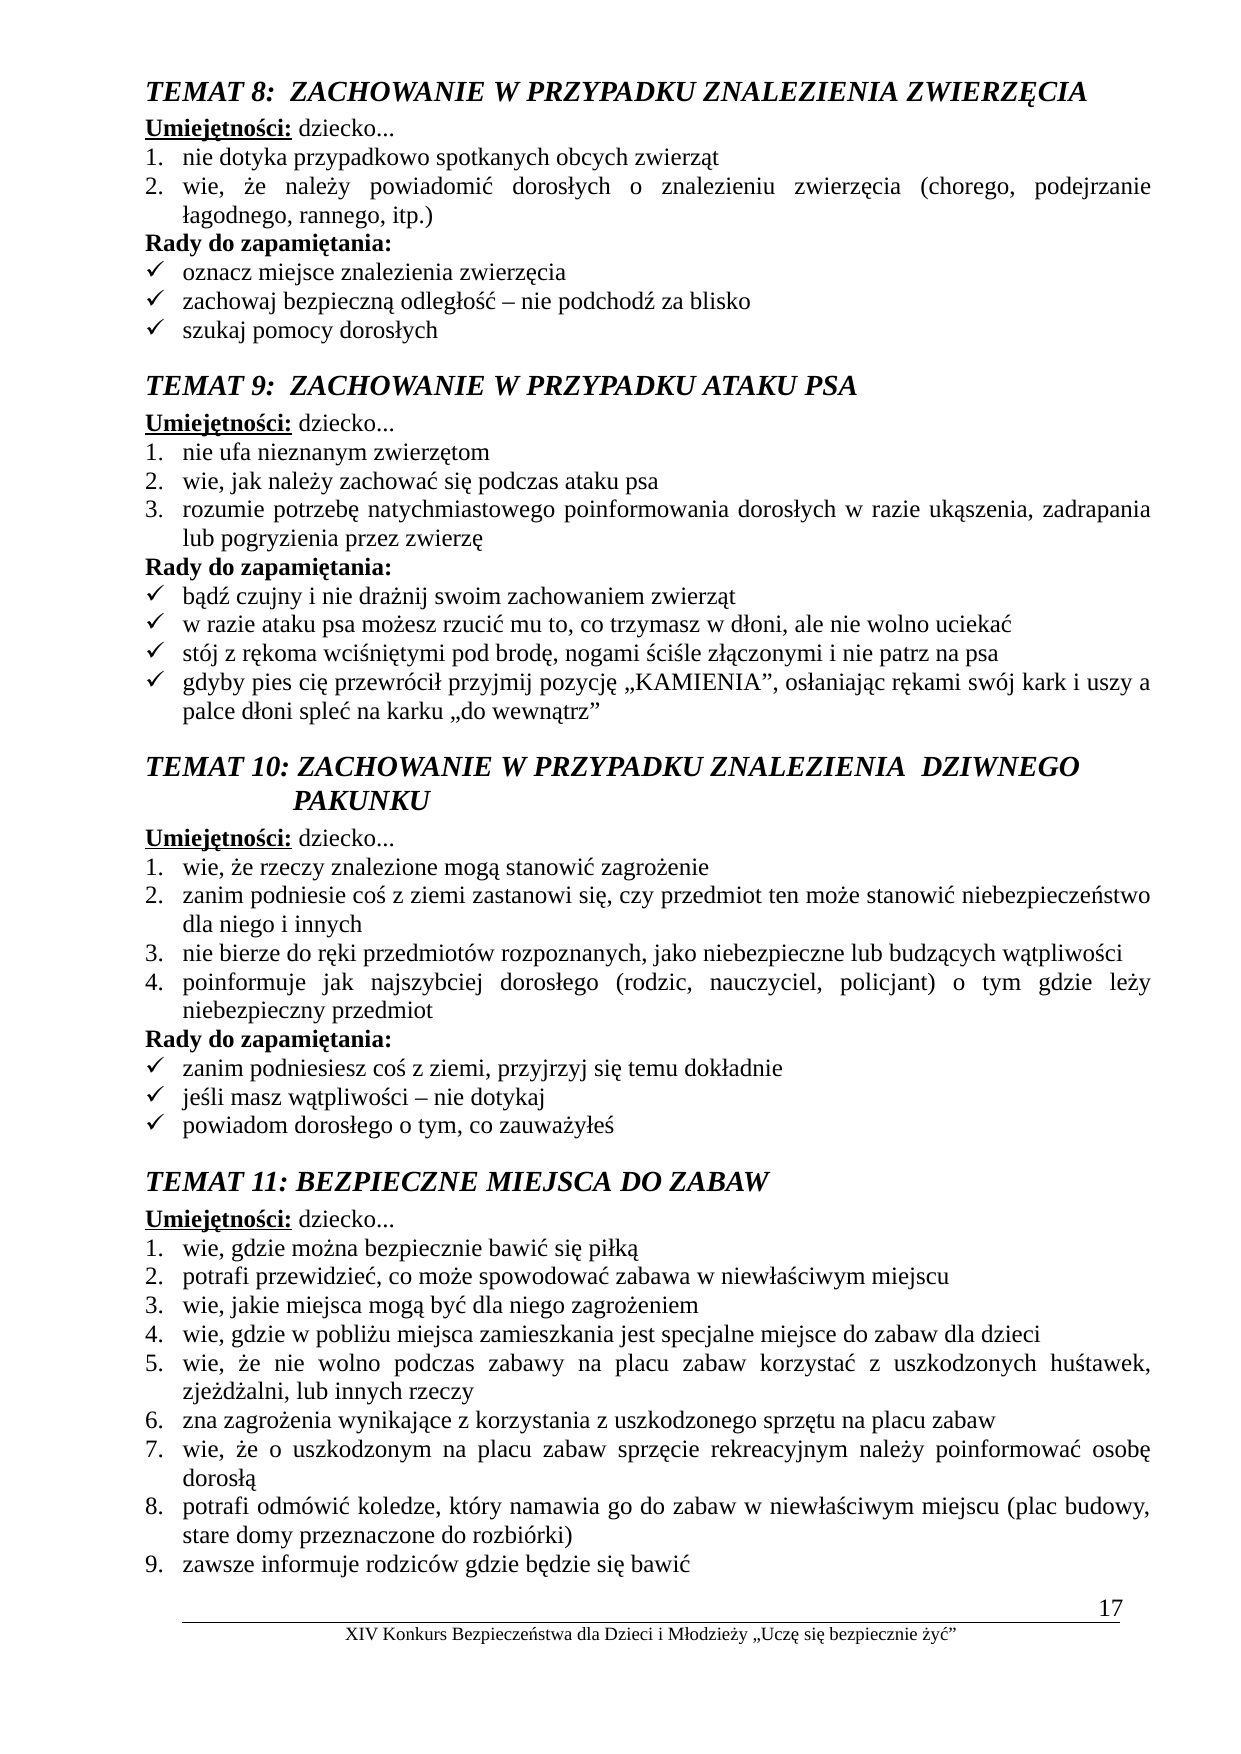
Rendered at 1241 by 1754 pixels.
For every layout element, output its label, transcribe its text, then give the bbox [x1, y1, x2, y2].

text Umiejętności: dziecko... [145, 113, 1152, 142]
list stój z rękoma wciśniętymi pod brodę, nogami ściśle złączonymi i nie patrz na psa [145, 638, 1152, 667]
list potrafi odmówić koledze, który namawia go do zabaw w niewłaściwym miejscu (plac budowy, stare domy przeznaczone do rozbiórki) [145, 1491, 1152, 1549]
subtitle TEMAT 11: BEZPIECZNE MIEJSCA DO ZABAW [145, 1164, 1152, 1198]
list oznacz miejsce znalezienia zwierzęcia [145, 257, 1152, 286]
text Umiejętności: dziecko... [145, 408, 1152, 437]
list w razie ataku psa możesz rzucić mu to, co trzymasz w dłoni, ale nie wolno uciekać [145, 609, 1152, 638]
list nie ufa nieznanym zwierzętom [145, 437, 1152, 466]
list nie dotyka przypadkowo spotkanych obcych zwierząt [145, 142, 1152, 171]
list zanim podniesie coś z ziemi zastanowi się, czy przedmiot ten może stanowić niebezpieczeństwo dla niego i innych [145, 880, 1152, 938]
text Rady do zapamiętania: [145, 228, 1152, 257]
list zanim podniesiesz coś z ziemi, przyjrzyj się temu dokładnie [145, 1053, 1152, 1082]
subtitle TEMAT 8: ZACHOWANIE W PRZYPADKU ZNALEZIENIA ZWIERZĘCIA [145, 74, 1152, 107]
text Rady do zapamiętania: [145, 552, 1152, 581]
list powiadom dorosłego o tym, co zauważyłeś [145, 1110, 1152, 1139]
list poinformuje jak najszybciej dorosłego (rodzic, nauczyciel, policjant) o tym gdzie leży niebezpieczny przedmiot [145, 967, 1152, 1024]
list wie, jakie miejsca mogą być dla niego zagrożeniem [145, 1290, 1152, 1319]
list zachowaj bezpieczną odległość – nie podchodź za blisko [145, 286, 1152, 315]
list wie, gdzie można bezpiecznie bawić się piłką [145, 1233, 1152, 1261]
list bądź czujny i nie drażnij swoim zachowaniem zwierząt [145, 581, 1152, 609]
list jeśli masz wątpliwości – nie dotykaj [145, 1082, 1152, 1110]
list wie, jak należy zachować się podczas ataku psa [145, 466, 1152, 494]
list wie, że rzeczy znalezione mogą stanowić zagrożenie [145, 852, 1152, 880]
list wie, że należy powiadomić dorosłych o znalezieniu zwierzęcia (chorego, podejrzanie łagodnego, rannego, itp.) [145, 171, 1152, 228]
subtitle TEMAT 9: ZACHOWANIE W PRZYPADKU ATAKU PSA [145, 368, 1152, 402]
list szukaj pomocy dorosłych [145, 315, 1152, 343]
list wie, że o uszkodzonym na placu zabaw sprzęcie rekreacyjnym należy poinformować osobę dorosłą [145, 1434, 1152, 1491]
list gdyby pies cię przewrócił przyjmij pozycję „KAMIENIA”, osłaniając rękami swój kark i uszy a palce dłoni spleć na karku „do wewnątrz” [145, 667, 1152, 724]
list nie bierze do ręki przedmiotów rozpoznanych, jako niebezpieczne lub budzących wątpliwości [145, 938, 1152, 967]
list rozumie potrzebę natychmiastowego poinformowania dorosłych w razie ukąszenia, zadrapania lub pogryzienia przez zwierzę [145, 494, 1152, 552]
list wie, że nie wolno podczas zabawy na placu zabaw korzystać z uszkodzonych huśtawek, zjeżdżalni, lub innych rzeczy [145, 1348, 1152, 1405]
list wie, gdzie w pobliżu miejsca zamieszkania jest specjalne miejsce do zabaw dla dzieci [145, 1319, 1152, 1348]
list zawsze informuje rodziców gdzie będzie się bawić [145, 1549, 1152, 1578]
text Umiejętności: dziecko... [145, 1204, 1152, 1233]
text Rady do zapamiętania: [145, 1024, 1152, 1053]
text Umiejętności: dziecko... [145, 823, 1152, 852]
subtitle TEMAT 10: ZACHOWANIE W PRZYPADKU ZNALEZIENIA DZIWNEGO PAKUNKU [145, 749, 1152, 817]
list zna zagrożenia wynikające z korzystania z uszkodzonego sprzętu na placu zabaw [145, 1405, 1152, 1434]
list potrafi przewidzieć, co może spowodować zabawa w niewłaściwym miejscu [145, 1261, 1152, 1290]
